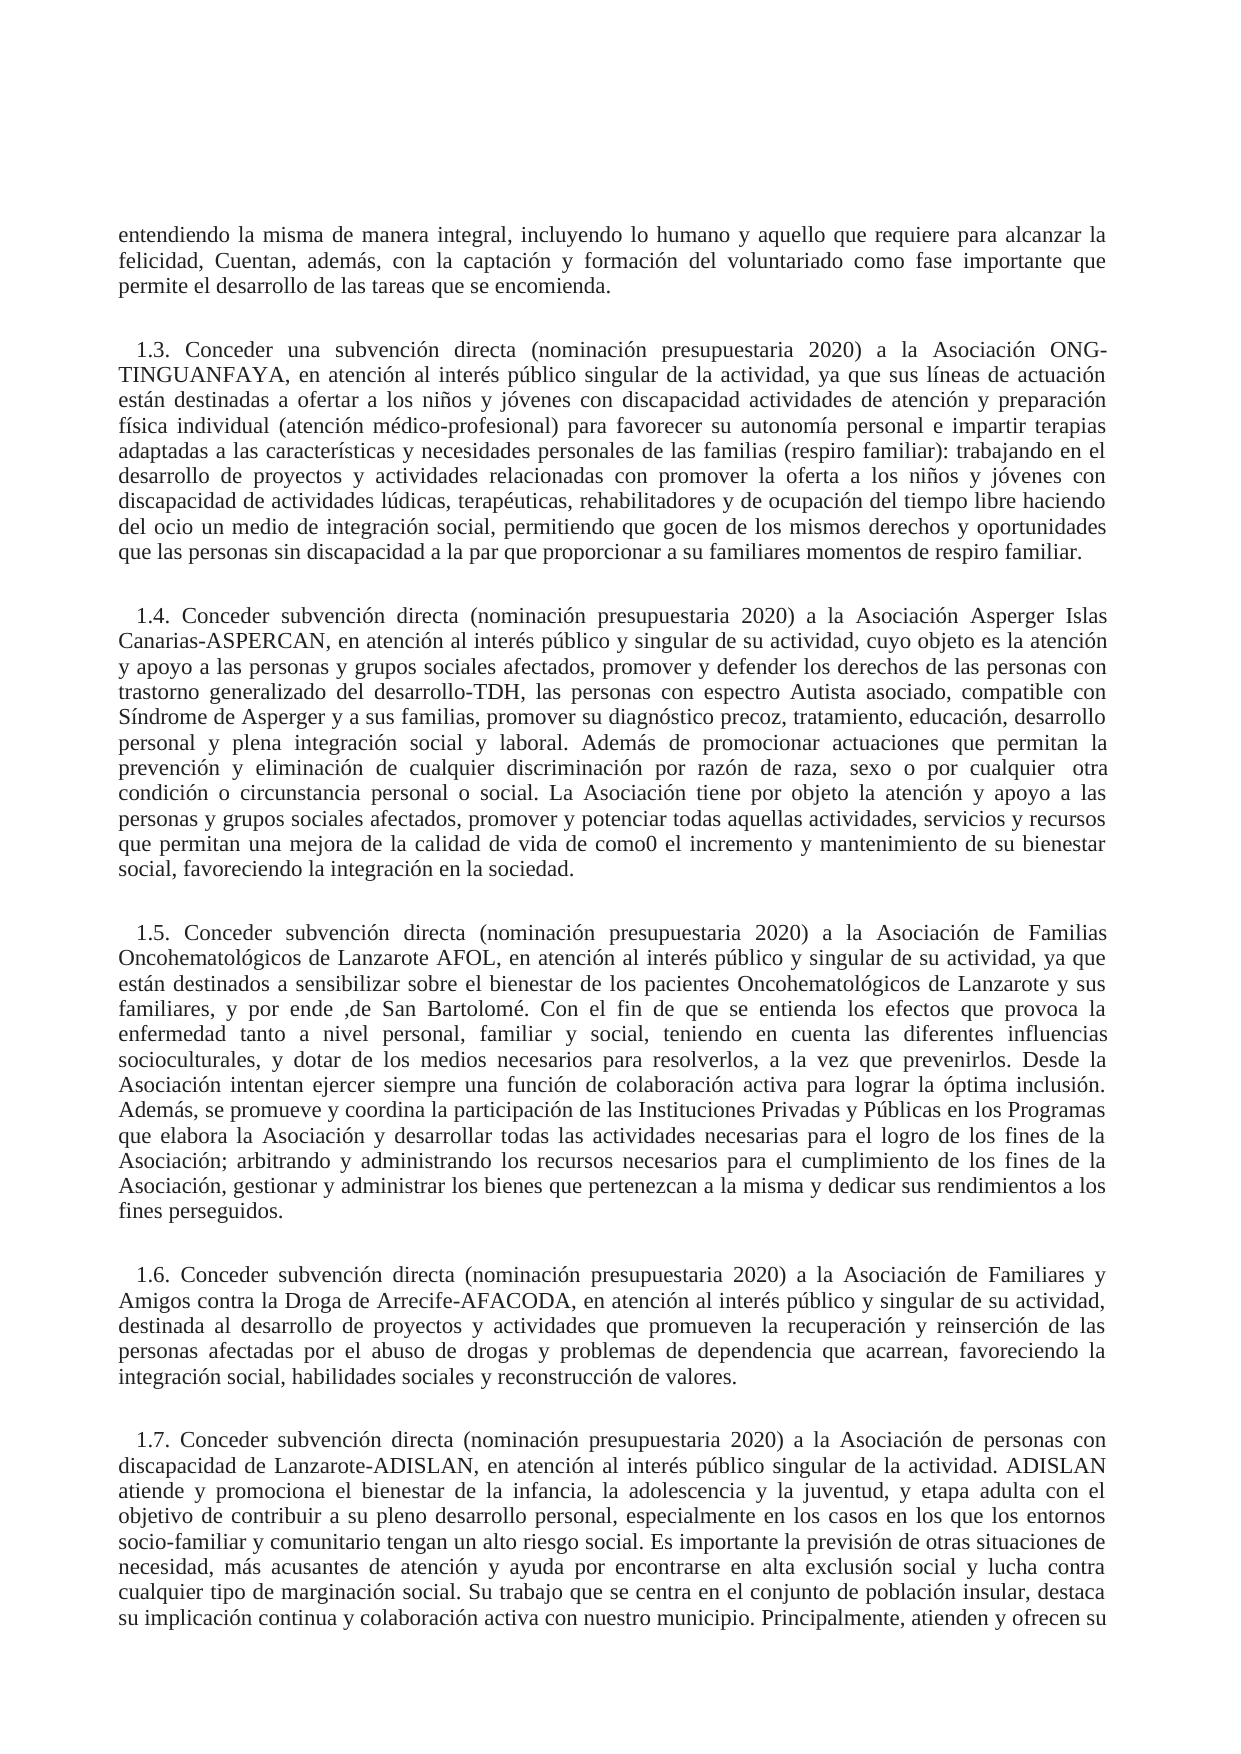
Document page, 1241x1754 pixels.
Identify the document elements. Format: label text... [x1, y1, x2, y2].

list Conceder subvención directa (nominación presupuestaria 2020) a la Asociación de Familiares y Amigos contra la Droga de Arrecife-AFACODA, en atención al interés público y singular de su actividad, destinada al desarrollo de proyectos y actividades que promueven la recuperación y reinserción de las personas afectadas por el abuso de drogas y problemas de dependencia que acarrean, favoreciendo la integración social, habilidades sociales y reconstrucción de valores. [118, 1261, 1108, 1389]
text entendiendo la misma de manera integral, incluyendo lo humano y aquello que requiere para alcanzar la felicidad, Cuentan, además, con la captación y formación del voluntariado como fase importante que permite el desarrollo de las tareas que se encomienda. [118, 221, 1108, 298]
list Conceder subvención directa (nominación presupuestaria 2020) a la Asociación de Familias Oncohematológicos de Lanzarote AFOL, en atención al interés público y singular de su actividad, ya que están destinados a sensibilizar sobre el bienestar de los pacientes Oncohematológicos de Lanzarote y sus familiares, y por ende ,de San Bartolomé. Con el fin de que se entienda los efectos que provoca la enfermedad tanto a nivel personal, familiar y social, teniendo en cuenta las diferentes influencias socioculturales, y dotar de los medios necesarios para resolverlos, a la vez que prevenirlos. Desde la Asociación intentan ejercer siempre una función de colaboración activa para lograr la óptima inclusión. Además, se promueve y coordina la participación de las Instituciones Privadas y Públicas en los Programas que elabora la Asociación y desarrollar todas las actividades necesarias para el logro de los fines de la Asociación; arbitrando y administrando los recursos necesarios para el cumplimiento de los fines de la Asociación, gestionar y administrar los bienes que pertenezcan a la misma y dedicar sus rendimientos a los fines perseguidos. [118, 919, 1108, 1224]
list Conceder subvención directa (nominación presupuestaria 2020) a la Asociación Asperger Islas Canarias-ASPERCAN, en atención al interés público y singular de su actividad, cuyo objeto es la atención y apoyo a las personas y grupos sociales afectados, promover y defender los derechos de las personas con trastorno generalizado del desarrollo-TDH, las personas con espectro Autista asociado, compatible con Síndrome de Asperger y a sus familias, promover su diagnóstico precoz, tratamiento, educación, desarrollo personal y plena integración social y laboral. Además de promocionar actuaciones que permitan la prevención y eliminación de cualquier discriminación por razón de raza, sexo o por cualquier otra condición o circunstancia personal o social. La Asociación tiene por objeto la atención y apoyo a las personas y grupos sociales afectados, promover y potenciar todas aquellas actividades, servicios y recursos que permitan una mejora de la calidad de vida de como0 el incremento y mantenimiento de su bienestar social, favoreciendo la integración en la sociedad. [118, 602, 1108, 882]
list Conceder una subvención directa (nominación presupuestaria 2020) a la Asociación ONG- TINGUANFAYA, en atención al interés público singular de la actividad, ya que sus líneas de actuación están destinadas a ofertar a los niños y jóvenes con discapacidad actividades de atención y preparación física individual (atención médico-profesional) para favorecer su autonomía personal e impartir terapias adaptadas a las características y necesidades personales de las familias (respiro familiar): trabajando en el desarrollo de proyectos y actividades relacionadas con promover la oferta a los niños y jóvenes con discapacidad de actividades lúdicas, terapéuticas, rehabilitadores y de ocupación del tiempo libre haciendo del ocio un medio de integración social, permitiendo que gocen de los mismos derechos y oportunidades que las personas sin discapacidad a la par que proporcionar a su familiares momentos de respiro familiar. [118, 336, 1108, 564]
list Conceder subvención directa (nominación presupuestaria 2020) a la Asociación de personas con discapacidad de Lanzarote-ADISLAN, en atención al interés público singular de la actividad. ADISLAN atiende y promociona el bienestar de la infancia, la adolescencia y la juventud, y etapa adulta con el objetivo de contribuir a su pleno desarrollo personal, especialmente en los casos en los que los entornos socio-familiar y comunitario tengan un alto riesgo social. Es importante la previsión de otras situaciones de necesidad, más acusantes de atención y ayuda por encontrarse en alta exclusión social y lucha contra cualquier tipo de marginación social. Su trabajo que se centra en el conjunto de población insular, destaca su implicación continua y colaboración activa con nuestro municipio. Principalmente, atienden y ofrecen su [118, 1427, 1108, 1630]
